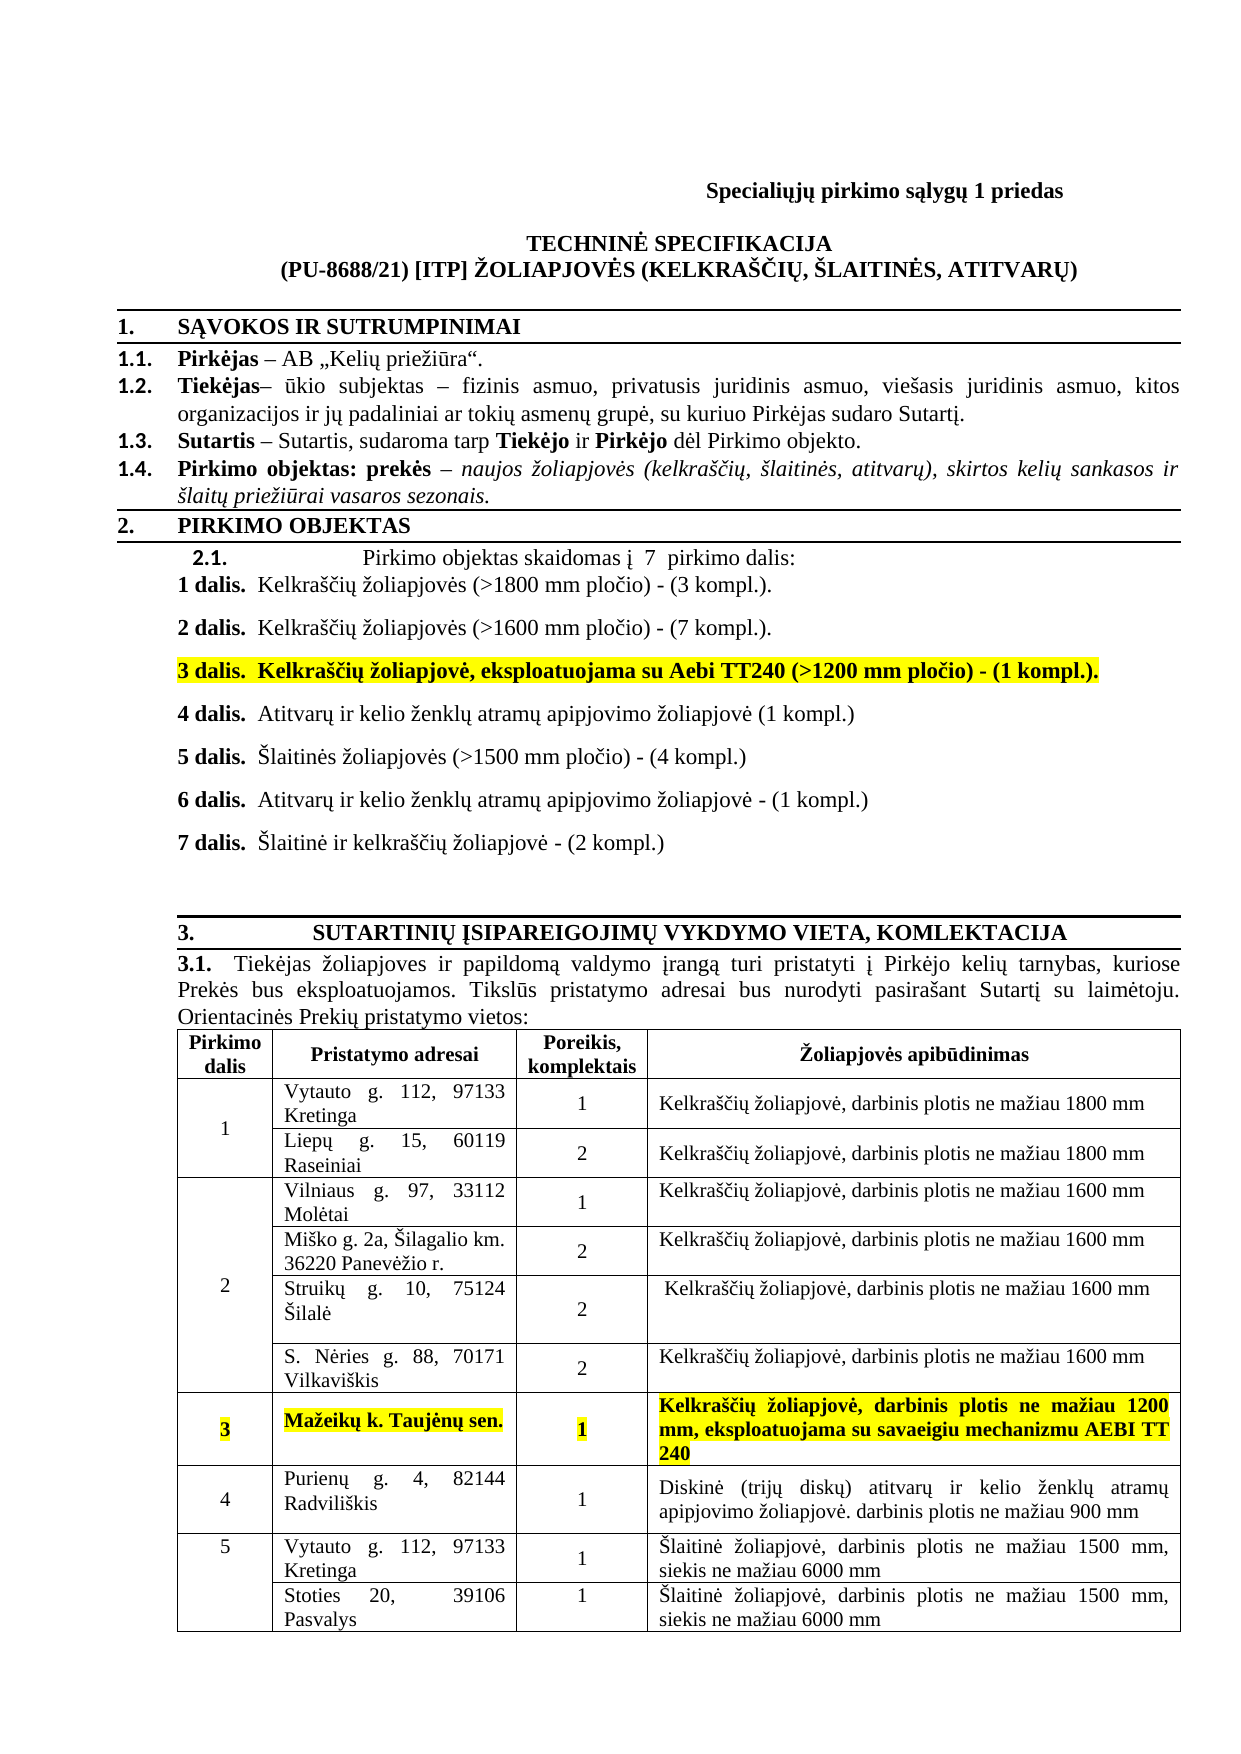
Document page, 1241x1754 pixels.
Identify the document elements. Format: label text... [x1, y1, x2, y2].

table_header Pirkimo dalis [178, 1030, 272, 1078]
table_cell S. Nėries g. 88, 70171 Vilkaviškis [273, 1344, 516, 1392]
table_cell Vilniaus g. 97, 33112 Molėtai [273, 1178, 516, 1226]
text Specialiųjų pirkimo sąlygų 1 priedas [177, 177, 1181, 203]
table_cell 1 [517, 1534, 647, 1582]
text 6 dalis. Atitvarų ir kelio ženklų atramų apipjovimo žoliapjovė - (1 kompl.) [177, 786, 1181, 813]
list Tiekėjas žoliapjoves ir papildomą valdymo įrangą turi pristatyti į Pirkėjo kelių tarnybas, kuriose Prekės bus eksploatuojamos. Tikslūs pristatymo adresai bus nurodyti pasirašant Sutartį su laimėtoju. Orientacinės Prekių pristatymo vietos: [177, 950, 1181, 1029]
table_cell Struikų g. 10, 75124 Šilalė [273, 1276, 516, 1343]
table_header Pristatymo adresai [273, 1030, 516, 1078]
table_cell Liepų g. 15, 60119 Raseiniai [273, 1129, 516, 1177]
list Pirkimo objektas skaidomas į 7 pirkimo dalis: [192, 543, 1181, 571]
table_header Poreikis, komplektais [517, 1030, 647, 1078]
table_cell Vytauto g. 112, 97133 Kretinga [273, 1534, 516, 1582]
list Tiekėjas– ūkio subjektas – fizinis asmuo, privatusis juridinis asmuo, viešasis juridinis asmuo, kitos organizacijos ir jų padaliniai ar tokių asmenų grupė, su kuriuo Pirkėjas sudaro Sutartį. [117, 372, 1181, 426]
text 7 dalis. Šlaitinė ir kelkraščių žoliapjovė - (2 kompl.) [177, 829, 1181, 856]
table_cell Kelkraščių žoliapjovė, darbinis plotis ne mažiau 1600 mm [648, 1276, 1180, 1343]
text 4 dalis. Atitvarų ir kelio ženklų atramų apipjovimo žoliapjovė (1 kompl.) [177, 700, 1181, 727]
table_cell Miško g. 2a, Šilagalio km. 36220 Panevėžio r. [273, 1227, 516, 1275]
table_cell 2 [517, 1276, 647, 1343]
text TECHNINĖ SPECIFIKACIJA [177, 230, 1181, 256]
table_cell Kelkraščių žoliapjovė, darbinis plotis ne mažiau 1800 mm [648, 1129, 1180, 1177]
table_cell 4 [178, 1466, 272, 1533]
table_cell Kelkraščių žoliapjovė, darbinis plotis ne mažiau 1200 mm, eksploatuojama su savaeigiu mechanizmu AEBI TT 240 [648, 1393, 1180, 1465]
list SĄVOKOS IR SUTRUMPINIMAI [117, 311, 1181, 342]
table_cell Šlaitinė žoliapjovė, darbinis plotis ne mažiau 1500 mm, siekis ne mažiau 6000 mm [648, 1583, 1180, 1631]
table_cell Diskinė (trijų diskų) atitvarų ir kelio ženklų atramų apipjovimo žoliapjovė. darbinis plotis ne mažiau 900 mm [648, 1466, 1180, 1533]
table_cell 1 [517, 1466, 647, 1533]
table_cell 2 [517, 1227, 647, 1275]
table_cell Mažeikų k. Taujėnų sen. [273, 1393, 516, 1465]
list PIRKIMO OBJEKTAS [117, 511, 1181, 541]
table_cell Kelkraščių žoliapjovė, darbinis plotis ne mažiau 1600 mm [648, 1178, 1180, 1226]
text (PU-8688/21) [ITP] ŽOLIAPJOVĖS (KELKRAŠČIŲ, ŠLAITINĖS, ATITVARŲ) [177, 256, 1181, 283]
text 5 dalis. Šlaitinės žoliapjovės (>1500 mm pločio) - (4 kompl.) [177, 743, 1181, 769]
table_cell 2 [517, 1129, 647, 1177]
table_cell Šlaitinė žoliapjovė, darbinis plotis ne mažiau 1500 mm, siekis ne mažiau 6000 mm [648, 1534, 1180, 1582]
table_cell 2 [178, 1178, 272, 1392]
list Pirkėjas – AB „Kelių priežiūra“. [117, 344, 1181, 372]
list Pirkimo objektas: prekės – naujos žoliapjovės (kelkraščių, šlaitinės, atitvarų), skirtos kelių sankasos ir šlaitų priežiūrai vasaros sezonais. [117, 454, 1181, 508]
table_cell 2 [517, 1344, 647, 1392]
table_cell Stoties 20, 39106 Pasvalys [273, 1583, 516, 1631]
table_cell 1 [517, 1178, 647, 1226]
table_cell Kelkraščių žoliapjovė, darbinis plotis ne mažiau 1800 mm [648, 1079, 1180, 1127]
text 1 dalis. Kelkraščių žoliapjovės (>1800 mm pločio) - (3 kompl.). [177, 571, 1181, 597]
list SUTARTINIŲ ĮSIPAREIGOJIMŲ VYKDYMO VIETA, KOMLEKTACIJA [177, 918, 1181, 948]
table_cell Kelkraščių žoliapjovė, darbinis plotis ne mažiau 1600 mm [648, 1344, 1180, 1392]
table_cell 1 [517, 1583, 647, 1631]
table_cell Kelkraščių žoliapjovė, darbinis plotis ne mažiau 1600 mm [648, 1227, 1180, 1275]
table_cell Vytauto g. 112, 97133 Kretinga [273, 1079, 516, 1127]
table_cell 3 [178, 1393, 272, 1465]
table_cell Purienų g. 4, 82144 Radviliškis [273, 1466, 516, 1533]
text 2 dalis. Kelkraščių žoliapjovės (>1600 mm pločio) - (7 kompl.). [177, 614, 1181, 641]
table_header Žoliapjovės apibūdinimas [648, 1030, 1180, 1078]
text 3 dalis. Kelkraščių žoliapjovė, eksploatuojama su Aebi TT240 (>1200 mm pločio) - (1 kompl.). [177, 657, 1181, 683]
table_cell 1 [517, 1079, 647, 1127]
table_cell 1 [517, 1393, 647, 1465]
table_cell 5 [178, 1534, 272, 1631]
list Sutartis – Sutartis, sudaroma tarp Tiekėjo ir Pirkėjo dėl Pirkimo objekto. [117, 426, 1181, 454]
table_cell 1 [178, 1079, 272, 1177]
